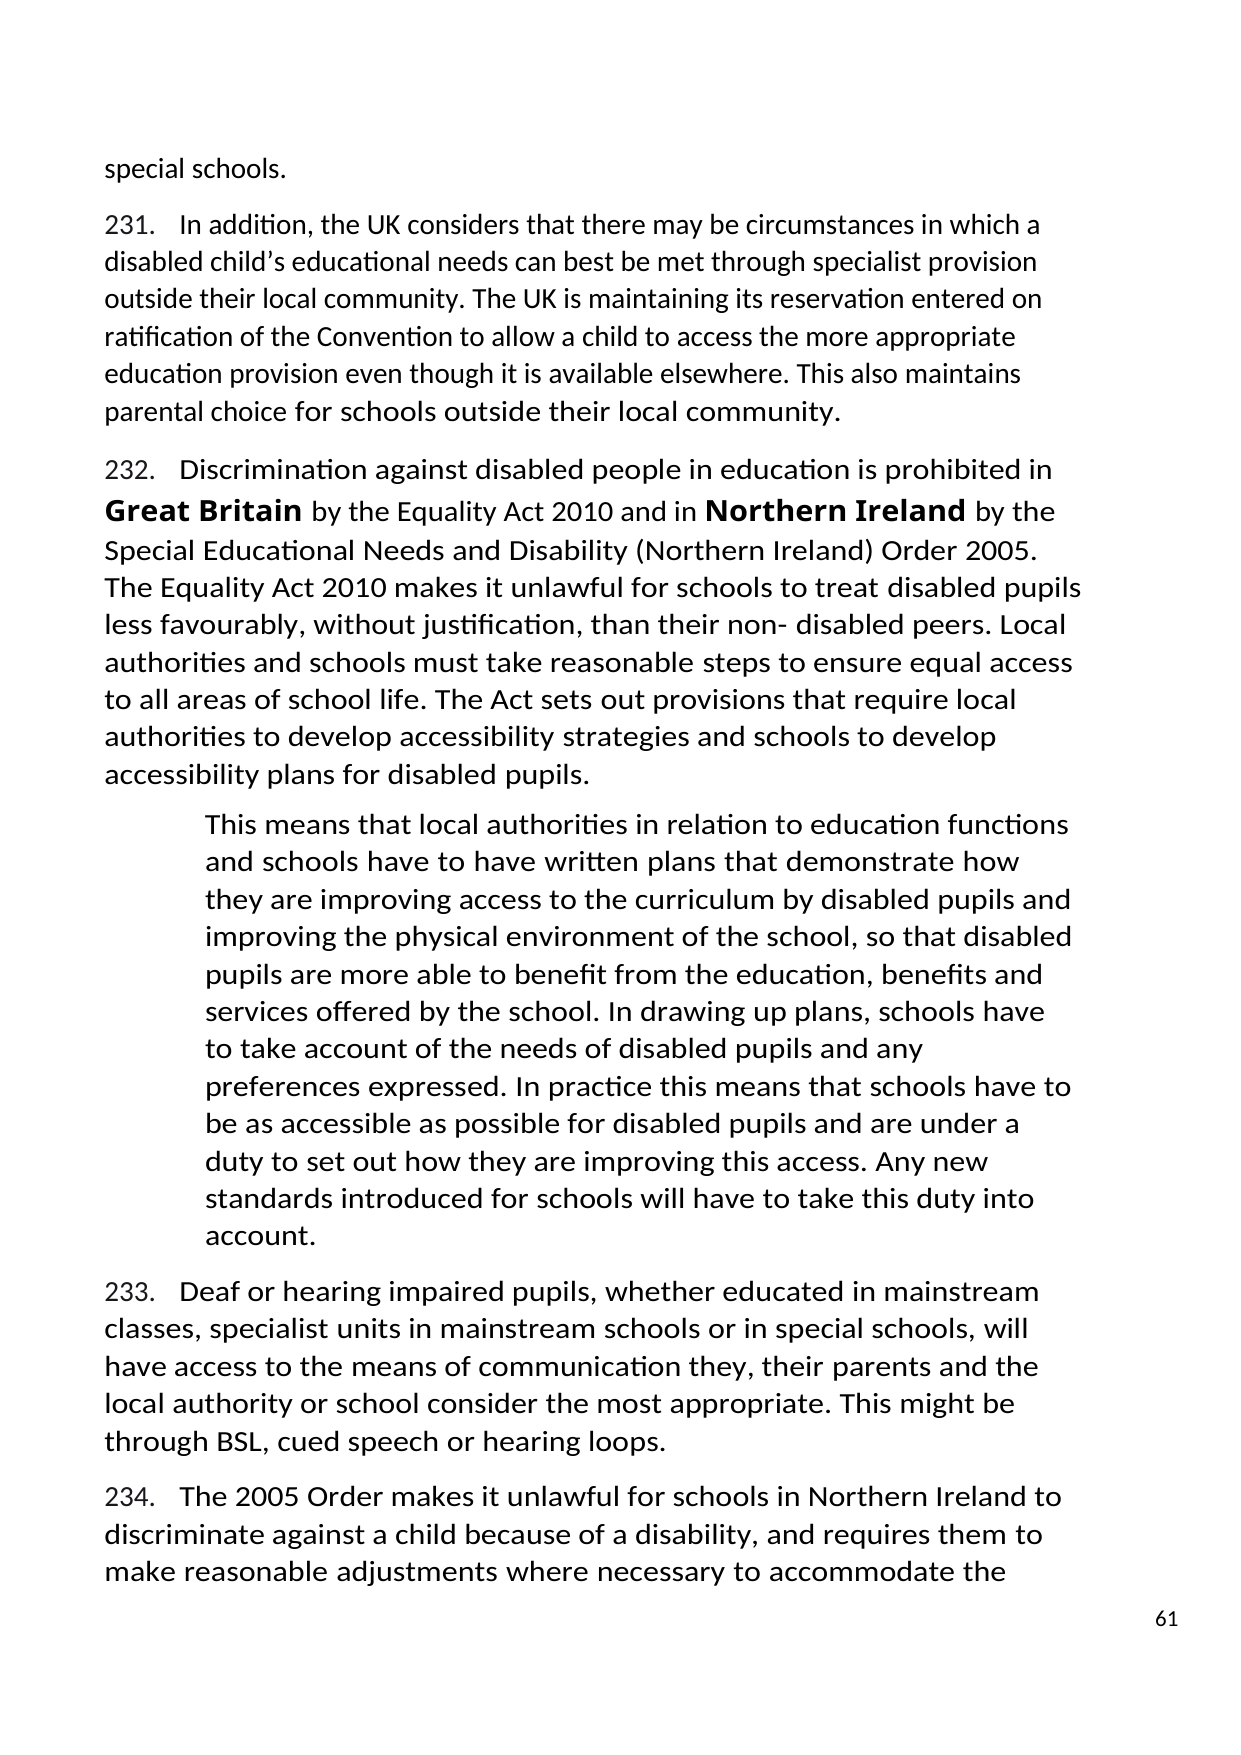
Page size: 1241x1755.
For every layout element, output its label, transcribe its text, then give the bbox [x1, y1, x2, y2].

list special schools. [104, 150, 1082, 186]
list Deaf or hearing impaired pupils, whether educated in mainstream classes, specialist units in mainstream schools or in special schools, will have access to the means of communication they, their parents and the local authority or school consider the most appropriate. This might be through BSL, cued speech or hearing loops. [104, 1273, 1082, 1458]
list In addition, the UK considers that there may be circumstances in which a disabled child’s educational needs can best be met through specialist provision outside their local community. The UK is maintaining its reservation entered on ratification of the Convention to allow a child to access the more appropriate education provision even though it is available elsewhere. This also maintains parental choice for schools outside their local community. [104, 206, 1082, 428]
list Discrimination against disabled people in education is prohibited in Great Britain by the Equality Act 2010 and in Northern Ireland by the Special Educational Needs and Disability (Northern Ireland) Order 2005. The Equality Act 2010 makes it unlawful for schools to treat disabled pupils less favourably, without justification, than their non- disabled peers. Local authorities and schools must take reasonable steps to ensure equal access to all areas of school life. The Act sets out provisions that require local authorities to develop accessibility strategies and schools to develop accessibility plans for disabled pupils. [104, 448, 1082, 792]
text This means that local authorities in relation to education functions and schools have to have written plans that demonstrate how they are improving access to the curriculum by disabled pupils and improving the physical environment of the school, so that disabled pupils are more able to benefit from the education, benefits and services offered by the school. In drawing up plans, schools have to take account of the needs of disabled pupils and any preferences expressed. In practice this means that schools have to be as accessible as possible for disabled pupils and are under a duty to set out how they are improving this access. Any new standards introduced for schools will have to take this duty into account. [204, 806, 1078, 1253]
list The 2005 Order makes it unlawful for schools in Northern Ireland to discriminate against a child because of a disability, and requires them to make reasonable adjustments where necessary to accommodate the [104, 1478, 1082, 1589]
